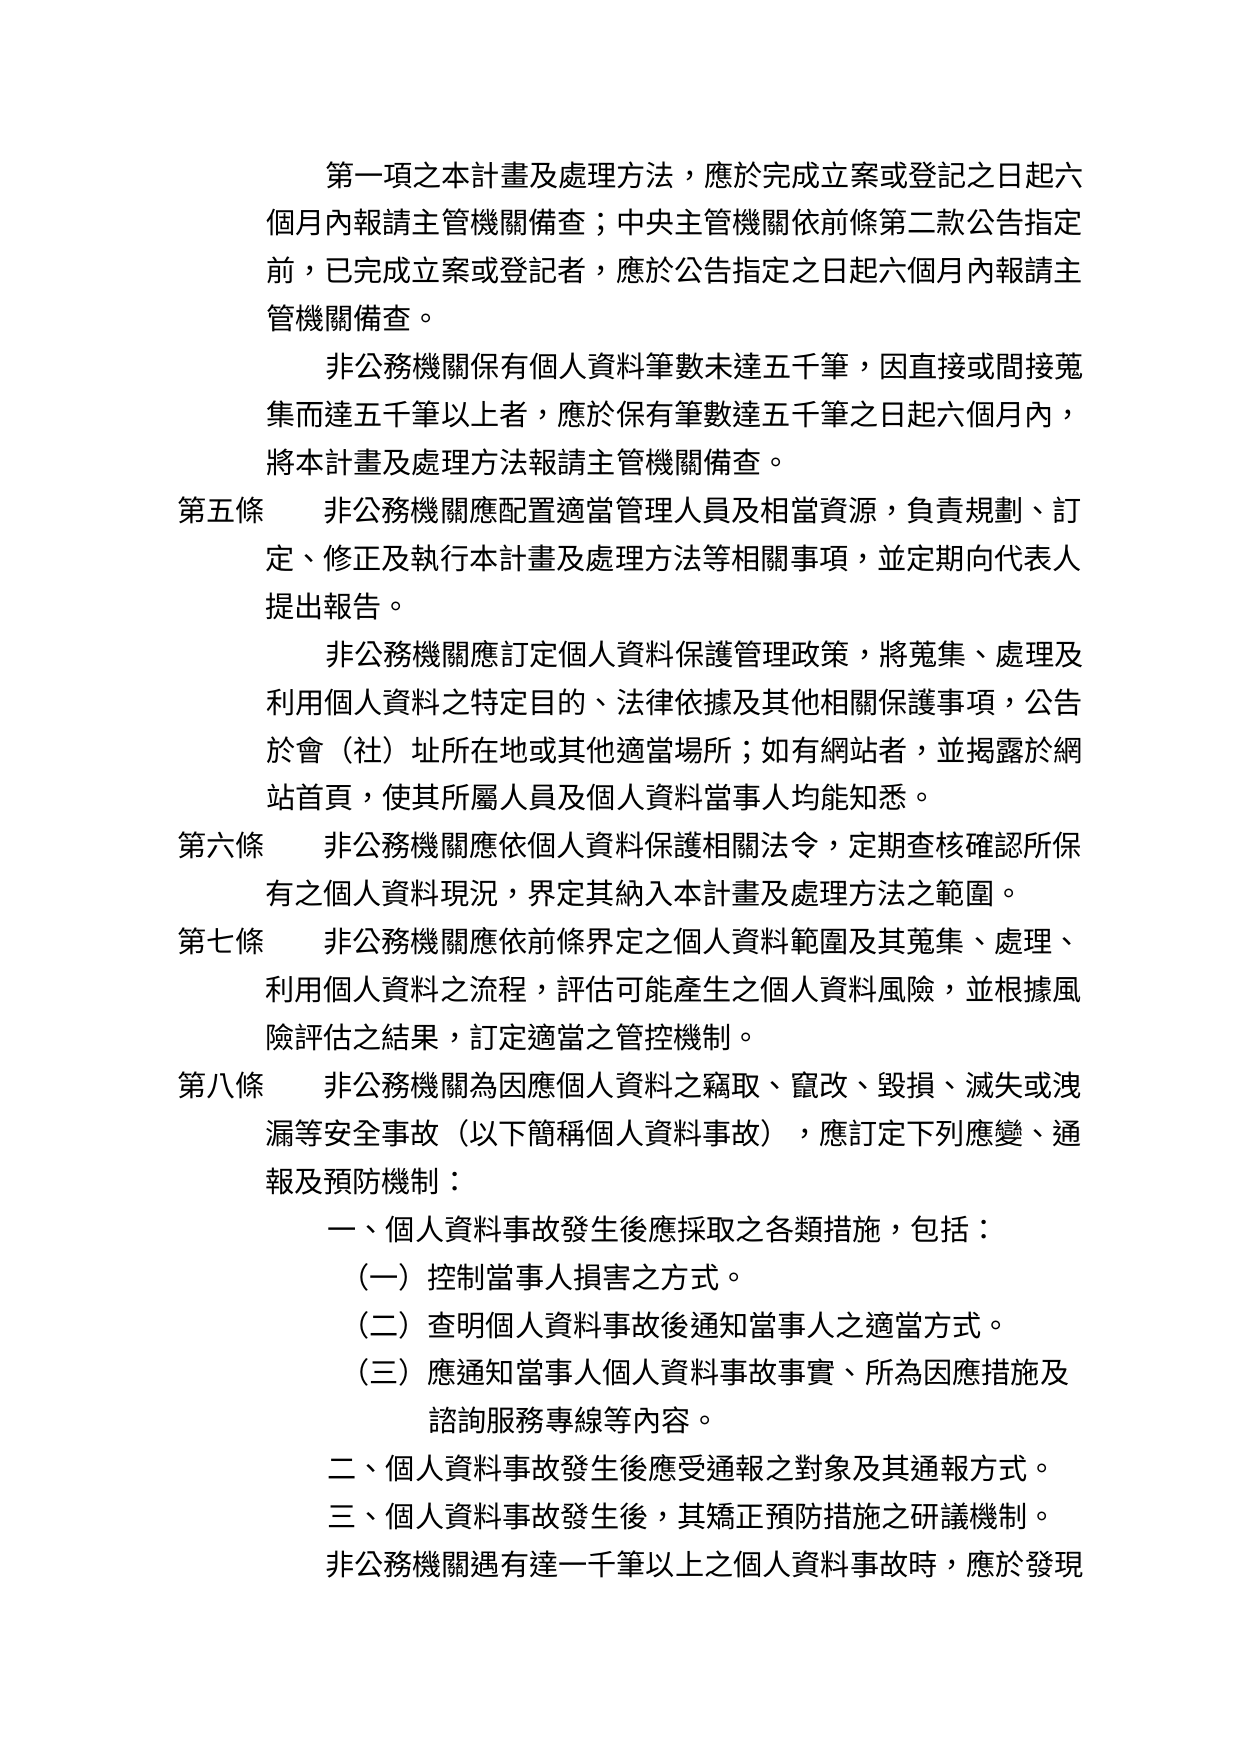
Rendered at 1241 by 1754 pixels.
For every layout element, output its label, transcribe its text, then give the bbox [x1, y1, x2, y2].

text 第八條 非公務機關為因應個人資料之竊取、竄改、毀損、滅失或洩漏等安全事故（以下簡稱個人資料事故），應訂定下列應變、通報及預防機制： [177, 1058, 1092, 1202]
text 非公務機關保有個人資料筆數未達五千筆，因直接或間接蒐集而達五千筆以上者，應於保有筆數達五千筆之日起六個月內，將本計畫及處理方法報請主管機關備查。 [266, 339, 1092, 483]
text （一）控制當事人損害之方式。 [340, 1250, 1092, 1298]
text 第五條 非公務機關應配置適當管理人員及相當資源，負責規劃、訂定、修正及執行本計畫及處理方法等相關事項，並定期向代表人提出報告。 [177, 483, 1092, 627]
text 非公務機關遇有達一千筆以上之個人資料事故時，應於發現後七十二小時內將通報機關、發生時間、發生種類、發生原因及摘要、損害狀況、個人資料侵害可能結果、擬採取之因應措施、擬通知當事人之時間及方式、是否於發現個人資料外洩後立即通報等事項，以書面通報其主管機關。如為直轄市、縣（市）主管機關接獲通報，並應副知中央主管機關（書面通報格式如附件）。 [266, 1537, 1092, 1585]
text 第一項之本計畫及處理方法，應於完成立案或登記之日起六個月內報請主管機關備查；中央主管機關依前條第二款公告指定前，已完成立案或登記者，應於公告指定之日起六個月內報請主管機關備查。 [266, 148, 1092, 339]
text 二、個人資料事故發生後應受通報之對象及其通報方式。 [327, 1441, 1092, 1489]
text 一、個人資料事故發生後應採取之各類措施，包括： [327, 1202, 1092, 1250]
text （二）查明個人資料事故後通知當事人之適當方式。 [340, 1298, 1092, 1346]
text 第六條 非公務機關應依個人資料保護相關法令，定期查核確認所保有之個人資料現況，界定其納入本計畫及處理方法之範圍。 [177, 818, 1092, 914]
text 第七條 非公務機關應依前條界定之個人資料範圍及其蒐集、處理、利用個人資料之流程，評估可能產生之個人資料風險，並根據風險評估之結果，訂定適當之管控機制。 [177, 914, 1092, 1058]
text 非公務機關應訂定個人資料保護管理政策，將蒐集、處理及利用個人資料之特定目的、法律依據及其他相關保護事項，公告於會（社）址所在地或其他適當場所；如有網站者，並揭露於網站首頁，使其所屬人員及個人資料當事人均能知悉。 [266, 627, 1092, 818]
text （三）應通知當事人個人資料事故事實、所為因應措施及諮詢服務專線等內容。 [340, 1346, 1092, 1441]
text 三、個人資料事故發生後，其矯正預防措施之研議機制。 [327, 1489, 1092, 1537]
